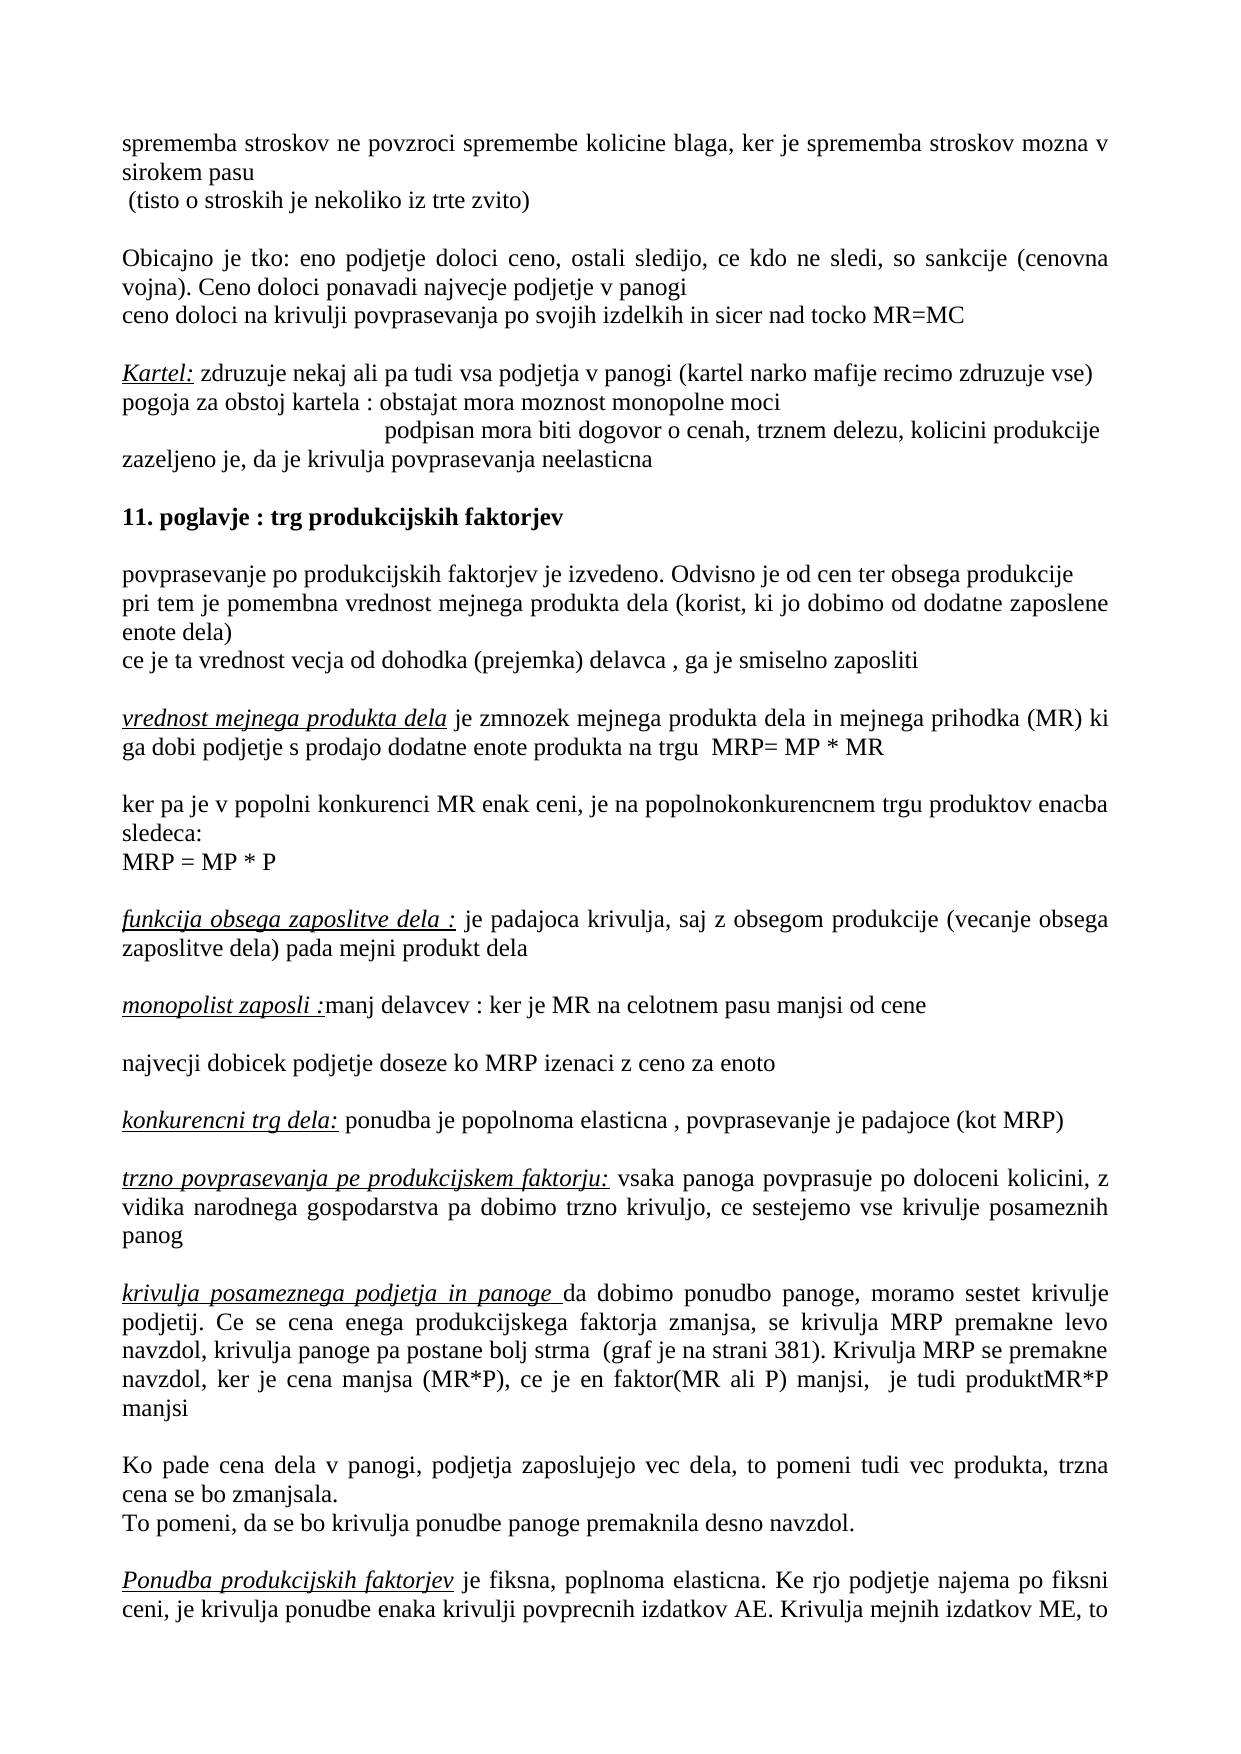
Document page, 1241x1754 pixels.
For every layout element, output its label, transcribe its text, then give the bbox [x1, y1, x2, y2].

text Ko pade cena dela v panogi, podjetja zaposlujejo vec dela, to pomeni tudi vec produkta, trzna cena se bo zmanjsala. [122, 1451, 1109, 1508]
text najvecji dobicek podjetje doseze ko MRP izenaci z ceno za enoto [122, 1048, 1109, 1077]
text Ponudba produkcijskih faktorjev je fiksna, poplnoma elasticna. Ke rjo podjetje najema po fiksni ceni, je krivulja ponudbe enaka krivulji povprecnih izdatkov AE. Krivulja mejnih izdatkov ME, to [122, 1566, 1109, 1623]
text (tisto o stroskih je nekoliko iz trte zvito) [122, 186, 1109, 214]
text pri tem je pomembna vrednost mejnega produkta dela (korist, ki jo dobimo od dodatne zaposlene enote dela) [122, 588, 1109, 646]
text Kartel: zdruzuje nekaj ali pa tudi vsa podjetja v panogi (kartel narko mafije recimo zdruzuje vse) [122, 358, 1109, 387]
text zazeljeno je, da je krivulja povprasevanja neelasticna [122, 444, 1109, 473]
text MRP = MP * P [122, 847, 1109, 876]
text pogoja za obstoj kartela : obstajat mora moznost monopolne moci [122, 387, 1109, 416]
text monopolist zaposli :manj delavcev : ker je MR na celotnem pasu manjsi od cene [122, 991, 1109, 1019]
text ce je ta vrednost vecja od dohodka (prejemka) delavca , ga je smiselno zaposliti [122, 646, 1109, 674]
text ceno doloci na krivulji povprasevanja po svojih izdelkih in sicer nad tocko MR=MC [122, 301, 1109, 329]
text To pomeni, da se bo krivulja ponudbe panoge premaknila desno navzdol. [122, 1508, 1109, 1537]
text funkcija obsega zaposlitve dela : je padajoca krivulja, saj z obsegom produkcije (vecanje obsega zaposlitve dela) pada mejni produkt dela [122, 904, 1109, 962]
text krivulja posameznega podjetja in panoge da dobimo ponudbo panoge, moramo sestet krivulje podjetij. Ce se cena enega produkcijskega faktorja zmanjsa, se krivulja MRP premakne levo navzdol, krivulja panoge pa postane bolj strma (graf je na strani 381). Krivulja MRP se premakne navzdol, ker je cena manjsa (MR*P), ce je en faktor(MR ali P) manjsi, je tudi produktMR*P manjsi [122, 1278, 1109, 1422]
text ker pa je v popolni konkurenci MR enak ceni, je na popolnokonkurencnem trgu produktov enacba sledeca: [122, 789, 1109, 847]
text trzno povprasevanja pe produkcijskem faktorju: vsaka panoga povprasuje po doloceni kolicini, z vidika narodnega gospodarstva pa dobimo trzno krivuljo, ce sestejemo vse krivulje posameznih panog [122, 1163, 1109, 1249]
text sprememba stroskov ne povzroci spremembe kolicine blaga, ker je sprememba stroskov mozna v sirokem pasu [122, 128, 1109, 186]
text vrednost mejnega produkta dela je zmnozek mejnega produkta dela in mejnega prihodka (MR) ki ga dobi podjetje s prodajo dodatne enote produkta na trgu MRP= MP * MR [122, 703, 1109, 761]
text Obicajno je tko: eno podjetje doloci ceno, ostali sledijo, ce kdo ne sledi, so sankcije (cenovna vojna). Ceno doloci ponavadi najvecje podjetje v panogi [122, 243, 1109, 301]
text 11. poglavje : trg produkcijskih faktorjev [122, 502, 1109, 531]
text podpisan mora biti dogovor o cenah, trznem delezu, kolicini produkcije [122, 416, 1109, 444]
text konkurencni trg dela: ponudba je popolnoma elasticna , povprasevanje je padajoce (kot MRP) [122, 1106, 1109, 1134]
text povprasevanje po produkcijskih faktorjev je izvedeno. Odvisno je od cen ter obsega produkcije [122, 559, 1109, 588]
